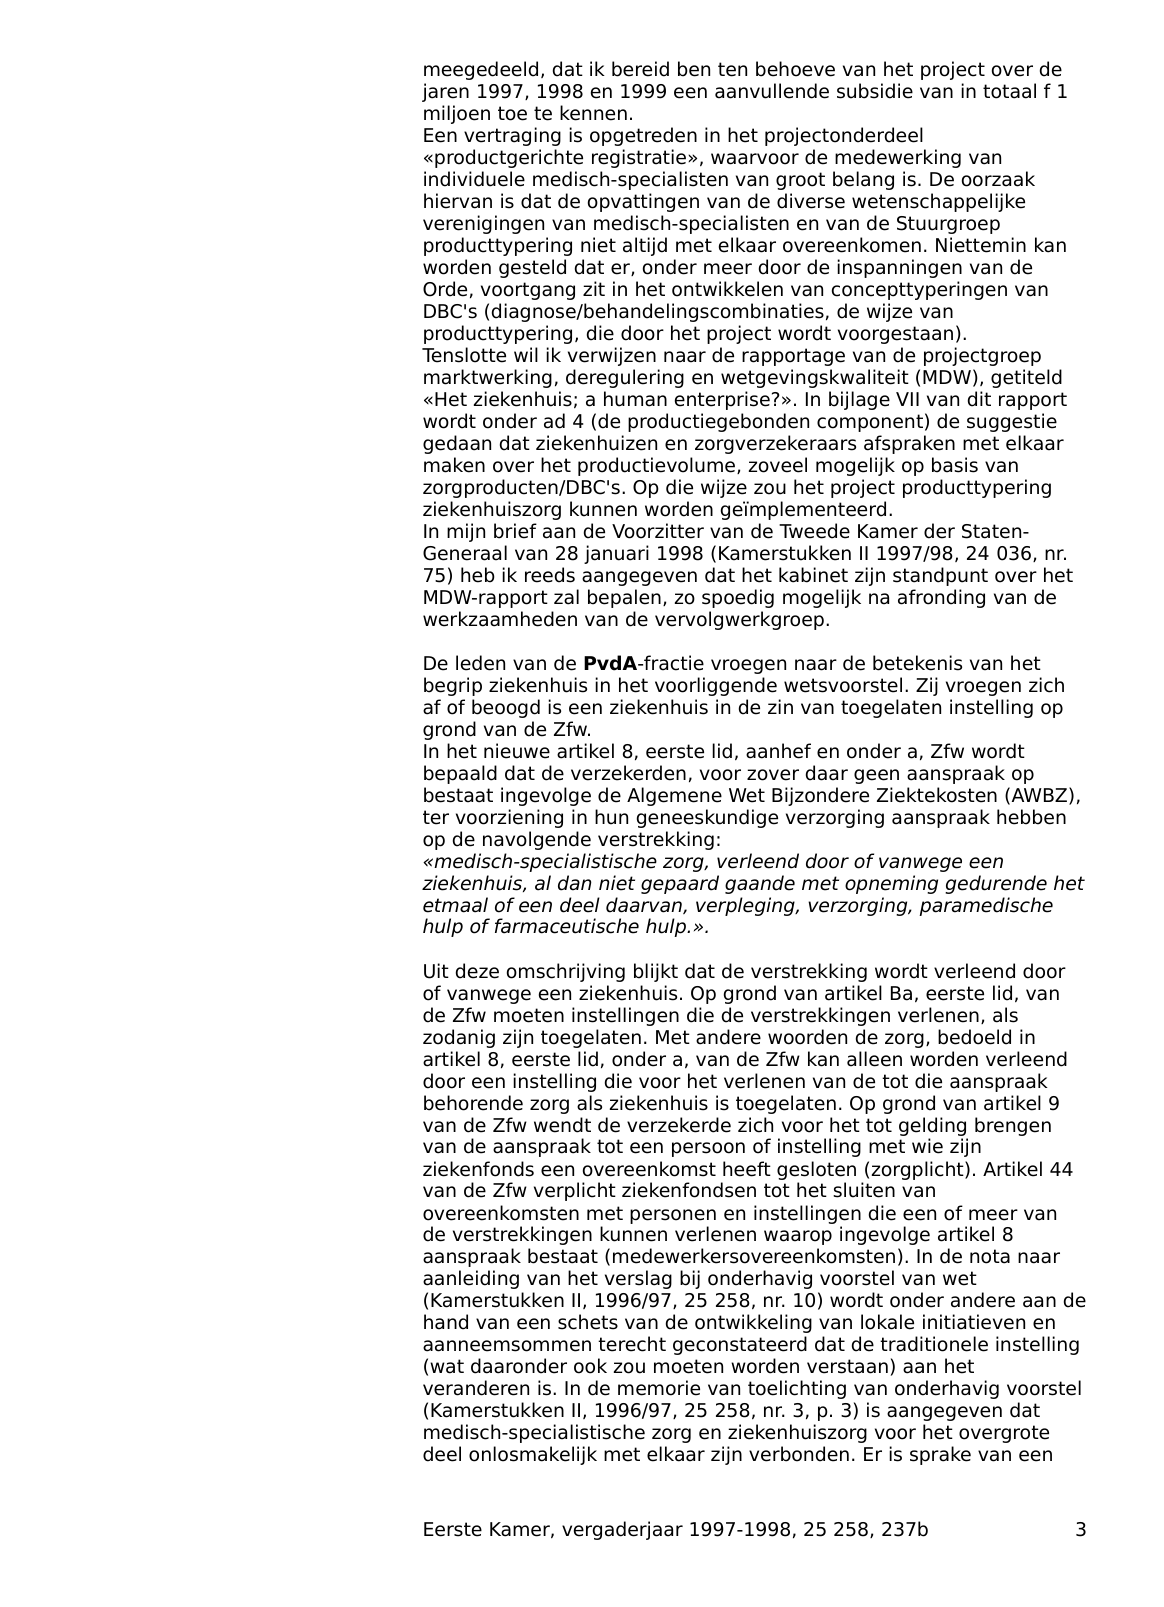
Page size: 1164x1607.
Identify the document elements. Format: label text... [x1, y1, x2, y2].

text Uit deze omschrijving blijkt dat de verstrekking wordt verleend door of vanwege een ziekenhuis. Op grond van artikel Ba, eerste lid, van de Zfw moeten instellingen die de verstrekkingen verlenen, als zodanig zijn toegelaten. Met andere woorden de zorg, bedoeld in artikel 8, eerste lid, onder a, van de Zfw kan alleen worden verleend door een instelling die voor het verlenen van de tot die aanspraak behorende zorg als ziekenhuis is toegelaten. Op grond van artikel 9 van de Zfw wendt de verzekerde zich voor het tot gelding brengen van de aanspraak tot een persoon of instelling met wie zijn ziekenfonds een overeenkomst heeft gesloten (zorgplicht). Artikel 44 van de Zfw verplicht ziekenfondsen tot het sluiten van overeenkomsten met personen en instellingen die een of meer van de verstrekkingen kunnen verlenen waarop ingevolge artikel 8 aanspraak bestaat (medewerkersovereenkomsten). In de nota naar aanleiding van het verslag bij onderhavig voorstel van wet (Kamerstukken II, 1996/97, 25 258, nr. 10) wordt onder andere aan de hand van een schets van de ontwikkeling van lokale initiatieven en aanneemsommen terecht geconstateerd dat de traditionele instelling (wat daaronder ook zou moeten worden verstaan) aan het veranderen is. In de memorie van toelichting van onderhavig voorstel (Kamerstukken II, 1996/97, 25 258, nr. 3, p. 3) is aangegeven dat medisch-specialistische zorg en ziekenhuiszorg voor het overgrote deel onlosmakelijk met elkaar zijn verbonden. Er is sprake van een [422, 961, 1087, 1466]
text De leden van de PvdA-fractie vroegen naar de betekenis van het begrip ziekenhuis in het voorliggende wetsvoorstel. Zij vroegen zich af of beoogd is een ziekenhuis in de zin van toegelaten instelling op grond van de Zfw. [422, 653, 1087, 741]
text In het nieuwe artikel 8, eerste lid, aanhef en onder a, Zfw wordt bepaald dat de verzekerden, voor zover daar geen aanspraak op bestaat ingevolge de Algemene Wet Bijzondere Ziektekosten (AWBZ), ter voorziening in hun geneeskundige verzorging aanspraak hebben op de navolgende verstrekking: [422, 741, 1087, 851]
text In mijn brief aan de Voorzitter van de Tweede Kamer der Staten-Generaal van 28 januari 1998 (Kamerstukken II 1997/98, 24 036, nr. 75) heb ik reeds aangegeven dat het kabinet zijn standpunt over het MDW-rapport zal bepalen, zo spoedig mogelijk na afronding van de werkzaamheden van de vervolgwerkgroep. [422, 521, 1087, 631]
text Een vertraging is opgetreden in het projectonderdeel «productgerichte registratie», waarvoor de medewerking van individuele medisch-specialisten van groot belang is. De oorzaak hiervan is dat de opvattingen van de diverse wetenschappelijke verenigingen van medisch-specialisten en van de Stuurgroep producttypering niet altijd met elkaar overeenkomen. Niettemin kan worden gesteld dat er, onder meer door de inspanningen van de Orde, voortgang zit in het ontwikkelen van concepttyperingen van DBC's (diagnose/behandelingscombinaties, de wijze van producttypering, die door het project wordt voorgestaan). [422, 125, 1087, 345]
text meegedeeld, dat ik bereid ben ten behoeve van het project over de jaren 1997, 1998 en 1999 een aanvullende subsidie van in totaal f 1 miljoen toe te kennen. [422, 59, 1087, 125]
text Tenslotte wil ik verwijzen naar de rapportage van de projectgroep marktwerking, deregulering en wetgevingskwaliteit (MDW), getiteld «Het ziekenhuis; a human enterprise?». In bijlage VII van dit rapport wordt onder ad 4 (de productiegebonden component) de suggestie gedaan dat ziekenhuizen en zorgverzekeraars afspraken met elkaar maken over het productievolume, zoveel mogelijk op basis van zorgproducten/DBC's. Op die wijze zou het project producttypering ziekenhuiszorg kunnen worden geïmplementeerd. [422, 345, 1087, 521]
text «medisch-specialistische zorg, verleend door of vanwege een ziekenhuis, al dan niet gepaard gaande met opneming gedurende het etmaal of een deel daarvan, verpleging, verzorging, paramedische hulp of farmaceutische hulp.». [422, 851, 1087, 938]
